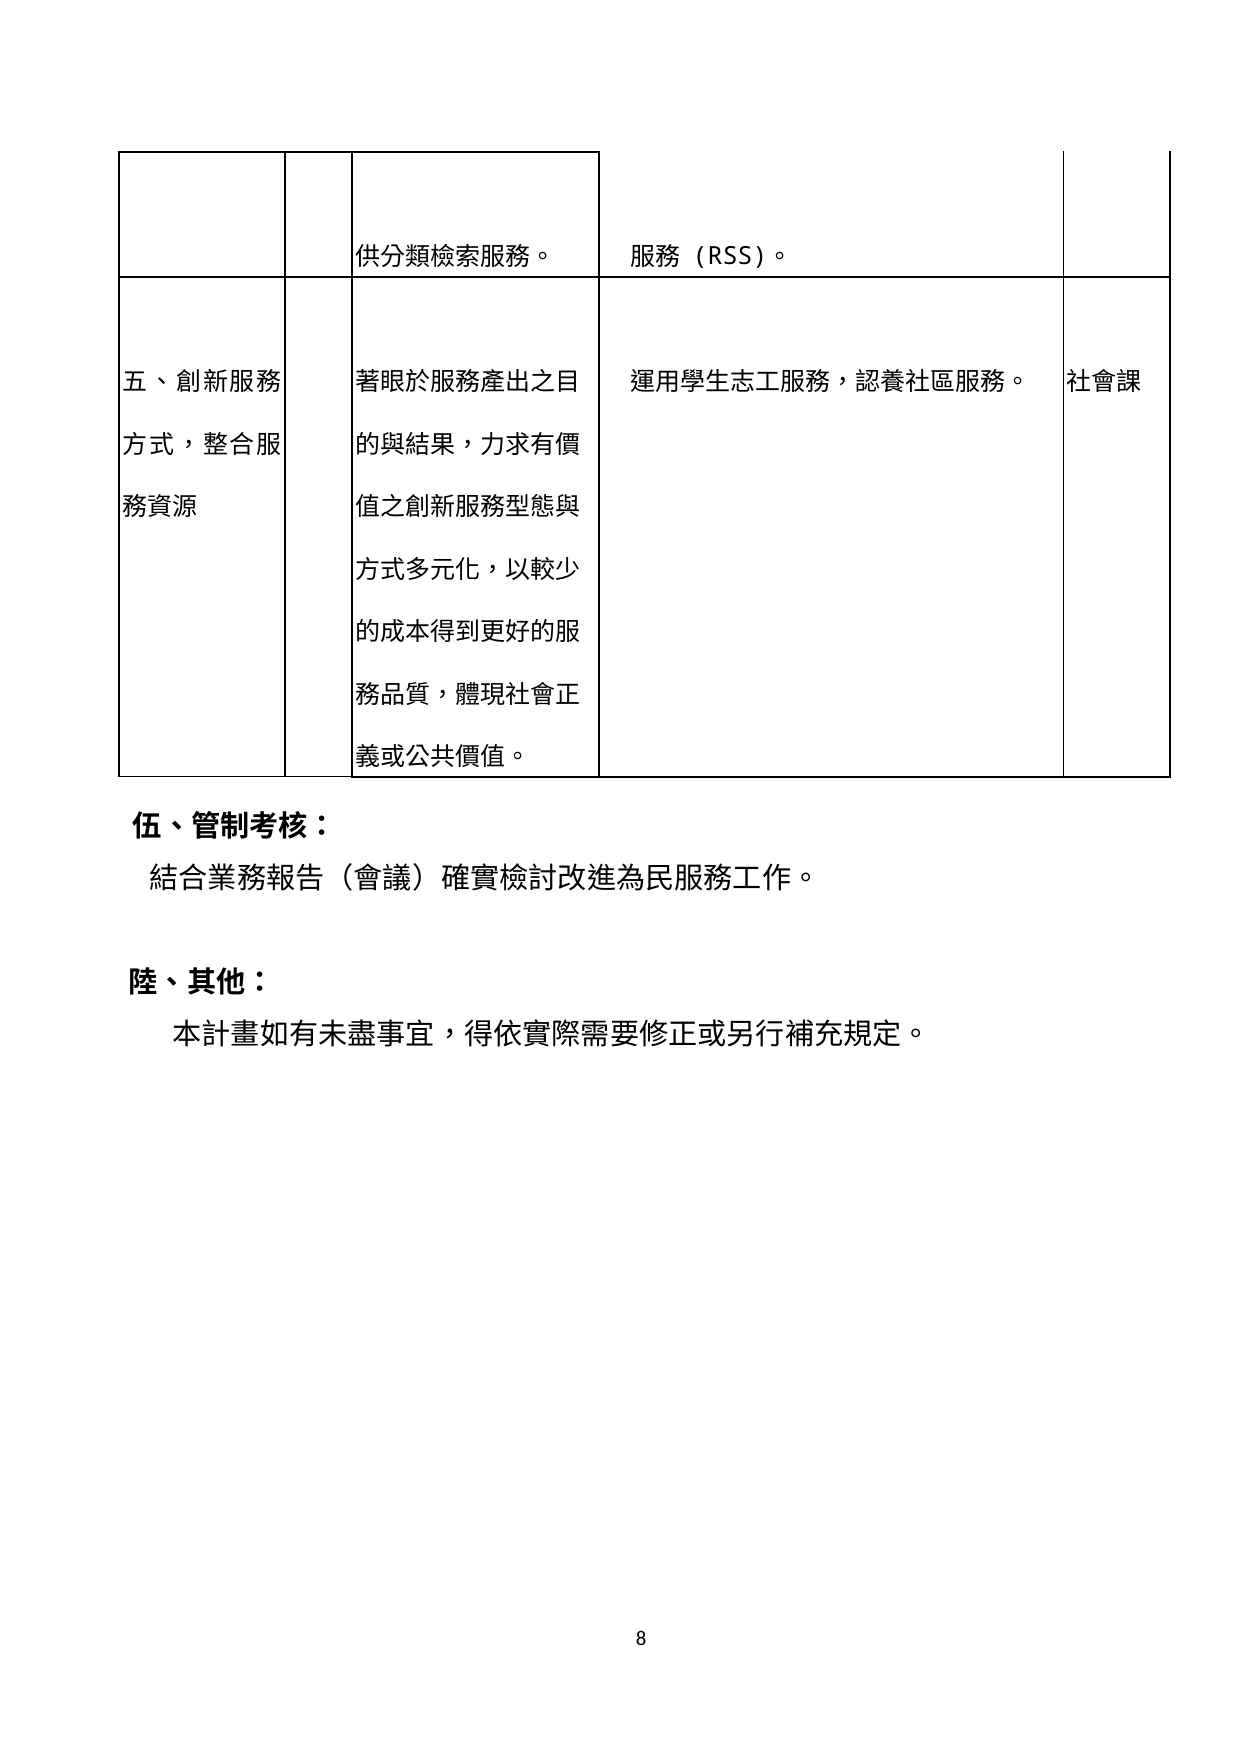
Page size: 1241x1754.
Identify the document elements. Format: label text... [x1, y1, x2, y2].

table_cell 運用學生志工服務，認養社區服務。 [627, 278, 1063, 776]
table_cell [1064, 151, 1169, 276]
text 伍、管制考核： [118, 797, 1089, 847]
text 陸、其他： [128, 951, 1122, 1003]
table_cell 社會課 [1064, 278, 1169, 776]
table_cell 著眼於服務產出之目的與結果，力求有價值之創新服務型態與方式多元化，以較少的成本得到更好的服務品質，體現社會正義或公共價值。 [353, 278, 598, 776]
table_cell [600, 278, 627, 776]
table_cell 服務 (RSS)。 [627, 151, 1063, 276]
table_cell 五、創新服務方式，整合服務資源 [120, 278, 284, 776]
text 本計畫如有未盡事宜，得依實際需要修正或另行補充規定。 [128, 1003, 1122, 1055]
table_cell [600, 151, 627, 276]
table_cell [286, 278, 351, 776]
table_cell [286, 153, 351, 276]
table_cell 供分類檢索服務。 [353, 153, 598, 276]
text 結合業務報告（會議）確實檢討改進為民服務工作。 [149, 847, 1122, 899]
table_cell [120, 153, 284, 276]
